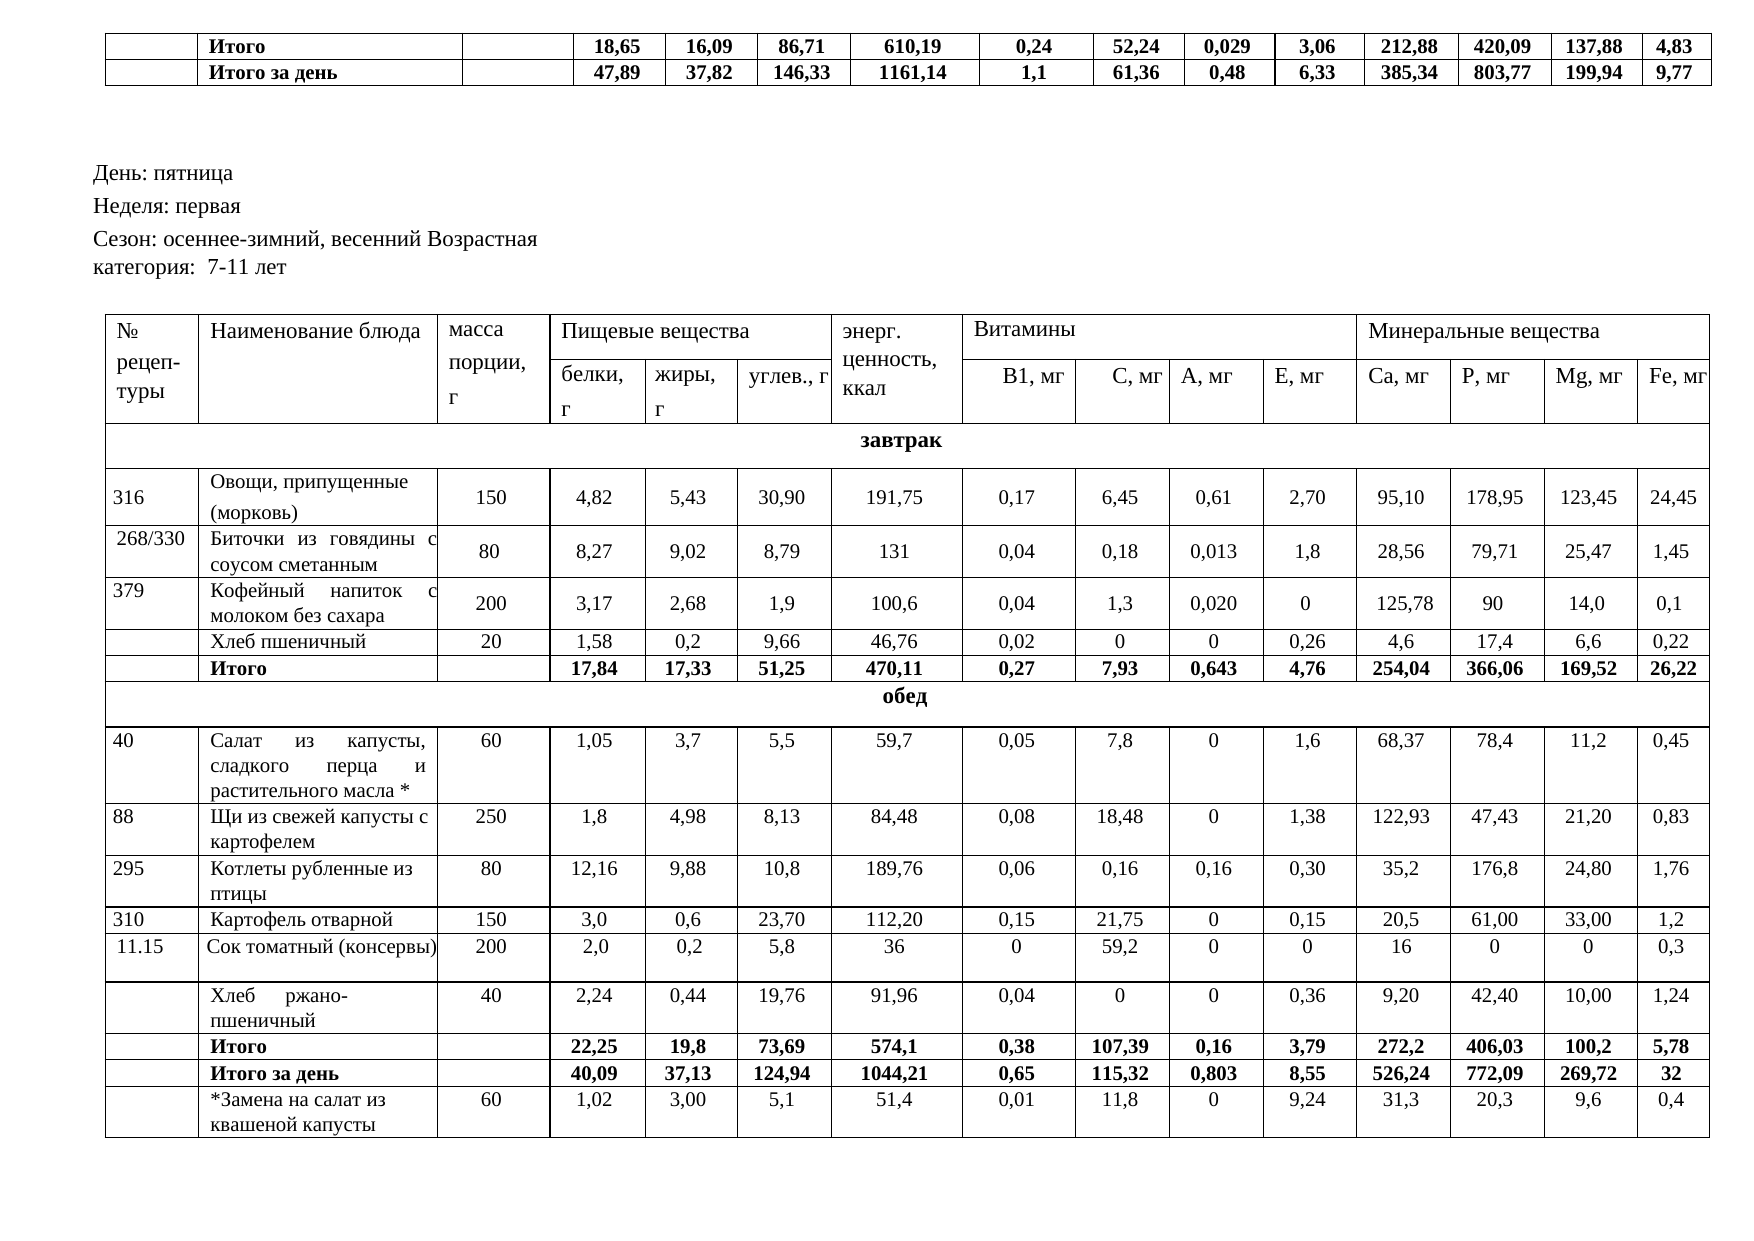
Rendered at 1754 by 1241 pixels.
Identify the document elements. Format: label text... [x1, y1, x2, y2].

table_header Витамины [963, 315, 1076, 359]
table_cell 0,2 [646, 630, 737, 655]
table_header [1076, 315, 1169, 359]
table_cell 0,04 [963, 526, 1075, 577]
table_cell 91,96 [832, 983, 962, 1033]
table_cell 0,16 [1170, 856, 1263, 906]
table_cell 42,40 [1451, 983, 1544, 1033]
table_cell 137,88 [1552, 34, 1642, 59]
table_cell 60 [438, 728, 549, 803]
text Сезон: осеннее-зимний, весенний Возрастная категория: 7-11 лет [93, 225, 539, 279]
text День: пятница [93, 159, 539, 185]
table_cell 124,94 [738, 1060, 831, 1086]
table_cell 0,44 [646, 983, 737, 1033]
table_cell 1,1 [980, 60, 1093, 85]
table_cell 0,15 [963, 908, 1075, 933]
table_cell 3,79 [1264, 1034, 1356, 1059]
table_cell 379 [106, 578, 198, 628]
table_cell 1,3 [1076, 578, 1169, 628]
table_cell 30,90 [738, 469, 831, 525]
table_cell [1357, 682, 1638, 726]
table_cell [438, 1034, 549, 1059]
table_cell 0 [1170, 804, 1263, 855]
table_cell 200 [438, 934, 549, 981]
table_cell 9,24 [1264, 1087, 1356, 1137]
table_cell 115,32 [1076, 1060, 1169, 1086]
table_cell 1,45 [1638, 526, 1709, 577]
table_cell 0 [1170, 728, 1263, 803]
table_cell 5,78 [1638, 1034, 1709, 1059]
table_cell 0,020 [1170, 578, 1263, 628]
table_cell 17,4 [1451, 630, 1544, 655]
table_header [1263, 315, 1356, 359]
table_cell 18,48 [1076, 804, 1169, 855]
table_cell 5,5 [738, 728, 831, 803]
table_cell жиры, г [646, 360, 737, 423]
table_cell 33,00 [1545, 908, 1637, 933]
table_cell 470,11 [832, 656, 962, 681]
table_cell 9,02 [646, 526, 737, 577]
table_header Пищевые вещества [551, 315, 831, 359]
table_cell 21,20 [1545, 804, 1637, 855]
table_cell 37,82 [666, 60, 757, 85]
table_cell 268/330 [106, 526, 198, 577]
text Неделя: первая [93, 192, 539, 218]
table_header [1638, 315, 1709, 359]
table_cell [1263, 424, 1357, 468]
table_cell 0,38 [963, 1034, 1075, 1059]
table_cell 0,08 [963, 804, 1075, 855]
table_cell 0,36 [1264, 983, 1356, 1033]
table_cell 20,5 [1357, 908, 1450, 933]
table_cell 123,45 [1545, 469, 1637, 525]
table_cell 28,56 [1357, 526, 1450, 577]
table_cell 3,17 [551, 578, 645, 628]
table_cell 9,77 [1643, 60, 1711, 85]
table_cell 146,33 [758, 60, 850, 85]
table_cell 0,05 [963, 728, 1075, 803]
table_cell 4,98 [646, 804, 737, 855]
table_cell 0 [1076, 983, 1169, 1033]
table_cell 16 [1357, 934, 1450, 981]
table_cell 9,20 [1357, 983, 1450, 1033]
table_cell 0 [1264, 934, 1356, 981]
table_cell 25,47 [1545, 526, 1637, 577]
table_cell 366,06 [1451, 656, 1544, 681]
table_cell 35,2 [1357, 856, 1450, 906]
table_cell 3,7 [646, 728, 737, 803]
table_cell 21,75 [1076, 908, 1169, 933]
table_cell 9,6 [1545, 1087, 1637, 1137]
table_cell 0,26 [1264, 630, 1356, 655]
table_cell 131 [832, 526, 962, 577]
table_cell 61,00 [1451, 908, 1544, 933]
table_cell 0,2 [646, 934, 737, 981]
table_cell 0,83 [1638, 804, 1709, 855]
table_cell 574,1 [832, 1034, 962, 1059]
table_cell Е, мг [1264, 360, 1356, 423]
table_cell 19,8 [646, 1034, 737, 1059]
table_cell 0,30 [1264, 856, 1356, 906]
table_cell [106, 1034, 198, 1059]
table_cell 1,76 [1638, 856, 1709, 906]
table_cell 6,33 [1276, 60, 1364, 85]
table_cell [438, 1060, 549, 1086]
table_header [1169, 315, 1263, 359]
table_cell 0,029 [1185, 34, 1274, 59]
table_cell белки, г [551, 360, 645, 423]
table_cell 0,06 [963, 856, 1075, 906]
table_cell 0,65 [963, 1060, 1075, 1086]
table_cell 295 [106, 856, 198, 906]
table_cell 1,8 [551, 804, 645, 855]
table_cell Итого [199, 1034, 437, 1059]
table_cell 310 [106, 908, 198, 933]
table_cell 0,4 [1638, 1087, 1709, 1137]
table_cell [1169, 682, 1263, 726]
table_cell углев., г [738, 360, 831, 423]
table_cell 272,2 [1357, 1034, 1450, 1059]
table_cell [1076, 424, 1169, 468]
table_cell 8,27 [551, 526, 645, 577]
table_cell 4,6 [1357, 630, 1450, 655]
table_cell Хлеб пшеничный [199, 630, 437, 655]
table_cell 0 [1170, 630, 1263, 655]
table_cell 254,04 [1357, 656, 1450, 681]
table_cell 0,45 [1638, 728, 1709, 803]
table_cell 0,1 [1638, 578, 1709, 628]
table_cell 178,95 [1451, 469, 1544, 525]
table_cell [550, 682, 831, 726]
table_cell завтрак [831, 424, 962, 468]
table_cell 1,05 [551, 728, 645, 803]
table_header № рецеп- туры [106, 315, 198, 423]
table_cell Биточки из говядины с соусом сметанным [199, 526, 437, 577]
table_cell 0 [1170, 908, 1263, 933]
table_cell [437, 682, 550, 726]
table_cell 150 [438, 908, 549, 933]
table_cell 1,02 [551, 1087, 645, 1137]
table_cell 122,93 [1357, 804, 1450, 855]
table_cell [106, 1060, 198, 1086]
table_cell 0,013 [1170, 526, 1263, 577]
table_cell 59,7 [832, 728, 962, 803]
table_cell 80 [438, 526, 549, 577]
table_cell 3,0 [551, 908, 645, 933]
table_cell [550, 424, 831, 468]
table_cell [1169, 424, 1263, 468]
table_cell 3,00 [646, 1087, 737, 1137]
table_cell 7,8 [1076, 728, 1169, 803]
table_cell 0,16 [1170, 1034, 1263, 1059]
table_cell 0,01 [963, 1087, 1075, 1137]
table_cell 90 [1451, 578, 1544, 628]
table_cell 40,09 [551, 1060, 645, 1086]
table_cell [463, 34, 573, 59]
table_cell 4,76 [1264, 656, 1356, 681]
table_cell 24,80 [1545, 856, 1637, 906]
table_cell 2,70 [1264, 469, 1356, 525]
table_cell 4,83 [1643, 34, 1711, 59]
table_cell 11,8 [1076, 1087, 1169, 1137]
table_cell 19,76 [738, 983, 831, 1033]
table_cell Мg, мг [1545, 360, 1637, 423]
table_cell 37,13 [646, 1060, 737, 1086]
table_cell 9,88 [646, 856, 737, 906]
table_cell 95,10 [1357, 469, 1450, 525]
table_cell 26,22 [1638, 656, 1709, 681]
table_cell 20 [438, 630, 549, 655]
table_cell 526,24 [1357, 1060, 1450, 1086]
table_cell 88 [106, 804, 198, 855]
table_cell 610,19 [851, 34, 979, 59]
table_cell 100,6 [832, 578, 962, 628]
table_cell 1,8 [1264, 526, 1356, 577]
table_cell 0,27 [963, 656, 1075, 681]
table_cell 0 [1170, 934, 1263, 981]
table_cell 0,6 [646, 908, 737, 933]
table_cell 80 [438, 856, 549, 906]
table_cell 40 [438, 983, 549, 1033]
table_cell А, мг [1170, 360, 1263, 423]
table_cell 22,25 [551, 1034, 645, 1059]
table_header Минеральные вещества [1357, 315, 1638, 359]
table_cell 79,71 [1451, 526, 1544, 577]
table_cell 78,4 [1451, 728, 1544, 803]
table_cell 59,2 [1076, 934, 1169, 981]
table_cell [1263, 682, 1357, 726]
table_cell 51,4 [832, 1087, 962, 1137]
table_cell Р, мг [1451, 360, 1544, 423]
table_cell 14,0 [1545, 578, 1637, 628]
table_cell 176,8 [1451, 856, 1544, 906]
table_cell [199, 682, 437, 726]
table_cell 169,52 [1545, 656, 1637, 681]
table_cell 31,3 [1357, 1087, 1450, 1137]
table_cell Итого [199, 656, 437, 681]
table_cell [962, 682, 1076, 726]
table_cell [106, 983, 198, 1033]
table_cell 0,803 [1170, 1060, 1263, 1086]
table_cell 1,2 [1638, 908, 1709, 933]
table_cell [438, 656, 549, 681]
table_cell 84,48 [832, 804, 962, 855]
table_cell 0,48 [1185, 60, 1274, 85]
table_cell 772,09 [1451, 1060, 1544, 1086]
table_cell 200 [438, 578, 549, 628]
table_cell 199,94 [1552, 60, 1642, 85]
table_cell [106, 60, 197, 85]
table_cell 107,39 [1076, 1034, 1169, 1059]
table_cell Котлеты рубленные из птицы [199, 856, 437, 906]
table_cell 32 [1638, 1060, 1709, 1086]
table_cell 68,37 [1357, 728, 1450, 803]
table_cell 8,13 [738, 804, 831, 855]
table_cell [962, 424, 1076, 468]
table_cell 269,72 [1545, 1060, 1637, 1086]
table_cell Сок томатный (консервы) [199, 934, 437, 981]
table_cell 5,8 [738, 934, 831, 981]
table_cell 0,17 [963, 469, 1075, 525]
table_cell 0,61 [1170, 469, 1263, 525]
table_cell 5,1 [738, 1087, 831, 1137]
table_cell 17,84 [551, 656, 645, 681]
table_cell Салат из капусты, сладкого перца и растительного масла * [199, 728, 437, 803]
table_cell 6,6 [1545, 630, 1637, 655]
table_cell [106, 1087, 198, 1137]
table_header энерг. ценность, ккал [832, 315, 962, 423]
table_cell Картофель отварной [199, 908, 437, 933]
table_cell 7,93 [1076, 656, 1169, 681]
table_cell 1,6 [1264, 728, 1356, 803]
table_cell 4,82 [551, 469, 645, 525]
table_cell 191,75 [832, 469, 962, 525]
table_header масса порции, г [438, 315, 549, 423]
table_cell С, мг [1076, 360, 1169, 423]
table_cell 17,33 [646, 656, 737, 681]
table_cell 0,04 [963, 983, 1075, 1033]
table_cell *Замена на салат из квашеной капусты [199, 1087, 437, 1137]
table_cell 0,3 [1638, 934, 1709, 981]
table_cell 9,66 [738, 630, 831, 655]
table_cell 10,8 [738, 856, 831, 906]
table_cell 0 [1170, 983, 1263, 1033]
table_cell 100,2 [1545, 1034, 1637, 1059]
table_cell [106, 656, 198, 681]
table_cell 212,88 [1365, 34, 1458, 59]
table_cell Са, мг [1357, 360, 1450, 423]
table_cell 2,0 [551, 934, 645, 981]
table_cell 803,77 [1459, 60, 1551, 85]
table_cell 18,65 [574, 34, 665, 59]
table_cell 36 [832, 934, 962, 981]
table_cell 112,20 [832, 908, 962, 933]
table_cell 0 [1451, 934, 1544, 981]
table_cell 11,2 [1545, 728, 1637, 803]
table_cell 6,45 [1076, 469, 1169, 525]
table_cell [1357, 424, 1638, 468]
table_cell 20,3 [1451, 1087, 1544, 1137]
table_cell 40 [106, 728, 198, 803]
table_cell 0,15 [1264, 908, 1356, 933]
table_cell 0 [963, 934, 1075, 981]
table_cell Хлеб ржано-пшеничный [199, 983, 437, 1033]
table_cell 125,78 [1357, 578, 1450, 628]
table_cell 10,00 [1545, 983, 1637, 1033]
table_cell Кофейный напиток с молоком без сахара [199, 578, 437, 628]
table_cell 0,22 [1638, 630, 1709, 655]
table_cell Щи из свежей капусты с картофелем [199, 804, 437, 855]
table_cell 150 [438, 469, 549, 525]
table_cell 406,03 [1451, 1034, 1544, 1059]
table_cell 86,71 [758, 34, 850, 59]
table_cell 0 [1264, 578, 1356, 628]
table_cell [106, 424, 199, 468]
table_cell 189,76 [832, 856, 962, 906]
table_cell 8,55 [1264, 1060, 1356, 1086]
table_cell 1,38 [1264, 804, 1356, 855]
table_cell [1638, 424, 1709, 468]
table_cell 60 [438, 1087, 549, 1137]
table_cell 16,09 [666, 34, 757, 59]
table_cell 61,36 [1094, 60, 1184, 85]
table_cell 24,45 [1638, 469, 1709, 525]
table_cell [1638, 682, 1709, 726]
table_cell 250 [438, 804, 549, 855]
table_cell 1161,14 [851, 60, 979, 85]
table_cell В1, мг [963, 360, 1075, 423]
table_cell 0 [1076, 630, 1169, 655]
table_cell 47,43 [1451, 804, 1544, 855]
table_cell 385,34 [1365, 60, 1458, 85]
table_cell 316 [106, 469, 198, 525]
table_cell 46,76 [832, 630, 962, 655]
table_cell 11.15 [106, 934, 198, 981]
table_cell Итого за день [198, 60, 462, 85]
table_cell 0,04 [963, 578, 1075, 628]
table_cell [1076, 682, 1169, 726]
table_cell 23,70 [738, 908, 831, 933]
table_cell 47,89 [574, 60, 665, 85]
table_cell 1,58 [551, 630, 645, 655]
table_header Наименование блюда [199, 315, 437, 423]
table_cell 0,16 [1076, 856, 1169, 906]
table_cell Fe, мг [1638, 360, 1709, 423]
table_cell обед [831, 682, 962, 726]
table_cell [106, 34, 197, 59]
table_cell 2,24 [551, 983, 645, 1033]
table_cell 2,68 [646, 578, 737, 628]
table_cell 73,69 [738, 1034, 831, 1059]
table_cell [106, 630, 198, 655]
table_cell 0 [1545, 934, 1637, 981]
table_cell [463, 60, 573, 85]
table_cell Овощи, припущенные (морковь) [199, 469, 437, 525]
table_cell 5,43 [646, 469, 737, 525]
table_cell Итого [198, 34, 462, 59]
table_cell 12,16 [551, 856, 645, 906]
table_cell 0,643 [1170, 656, 1263, 681]
table_cell 0 [1170, 1087, 1263, 1137]
table_cell 1,9 [738, 578, 831, 628]
table_cell 0,24 [980, 34, 1093, 59]
table_cell 1,24 [1638, 983, 1709, 1033]
table_cell 51,25 [738, 656, 831, 681]
table_cell 3,06 [1276, 34, 1364, 59]
table_cell 0,18 [1076, 526, 1169, 577]
table_cell [437, 424, 550, 468]
table_cell Итого за день [199, 1060, 437, 1086]
table_cell 1044,21 [832, 1060, 962, 1086]
table_cell [106, 682, 199, 726]
table_cell 420,09 [1459, 34, 1551, 59]
table_cell 0,02 [963, 630, 1075, 655]
table_cell 52,24 [1094, 34, 1184, 59]
table_cell 8,79 [738, 526, 831, 577]
table_cell [199, 424, 437, 468]
